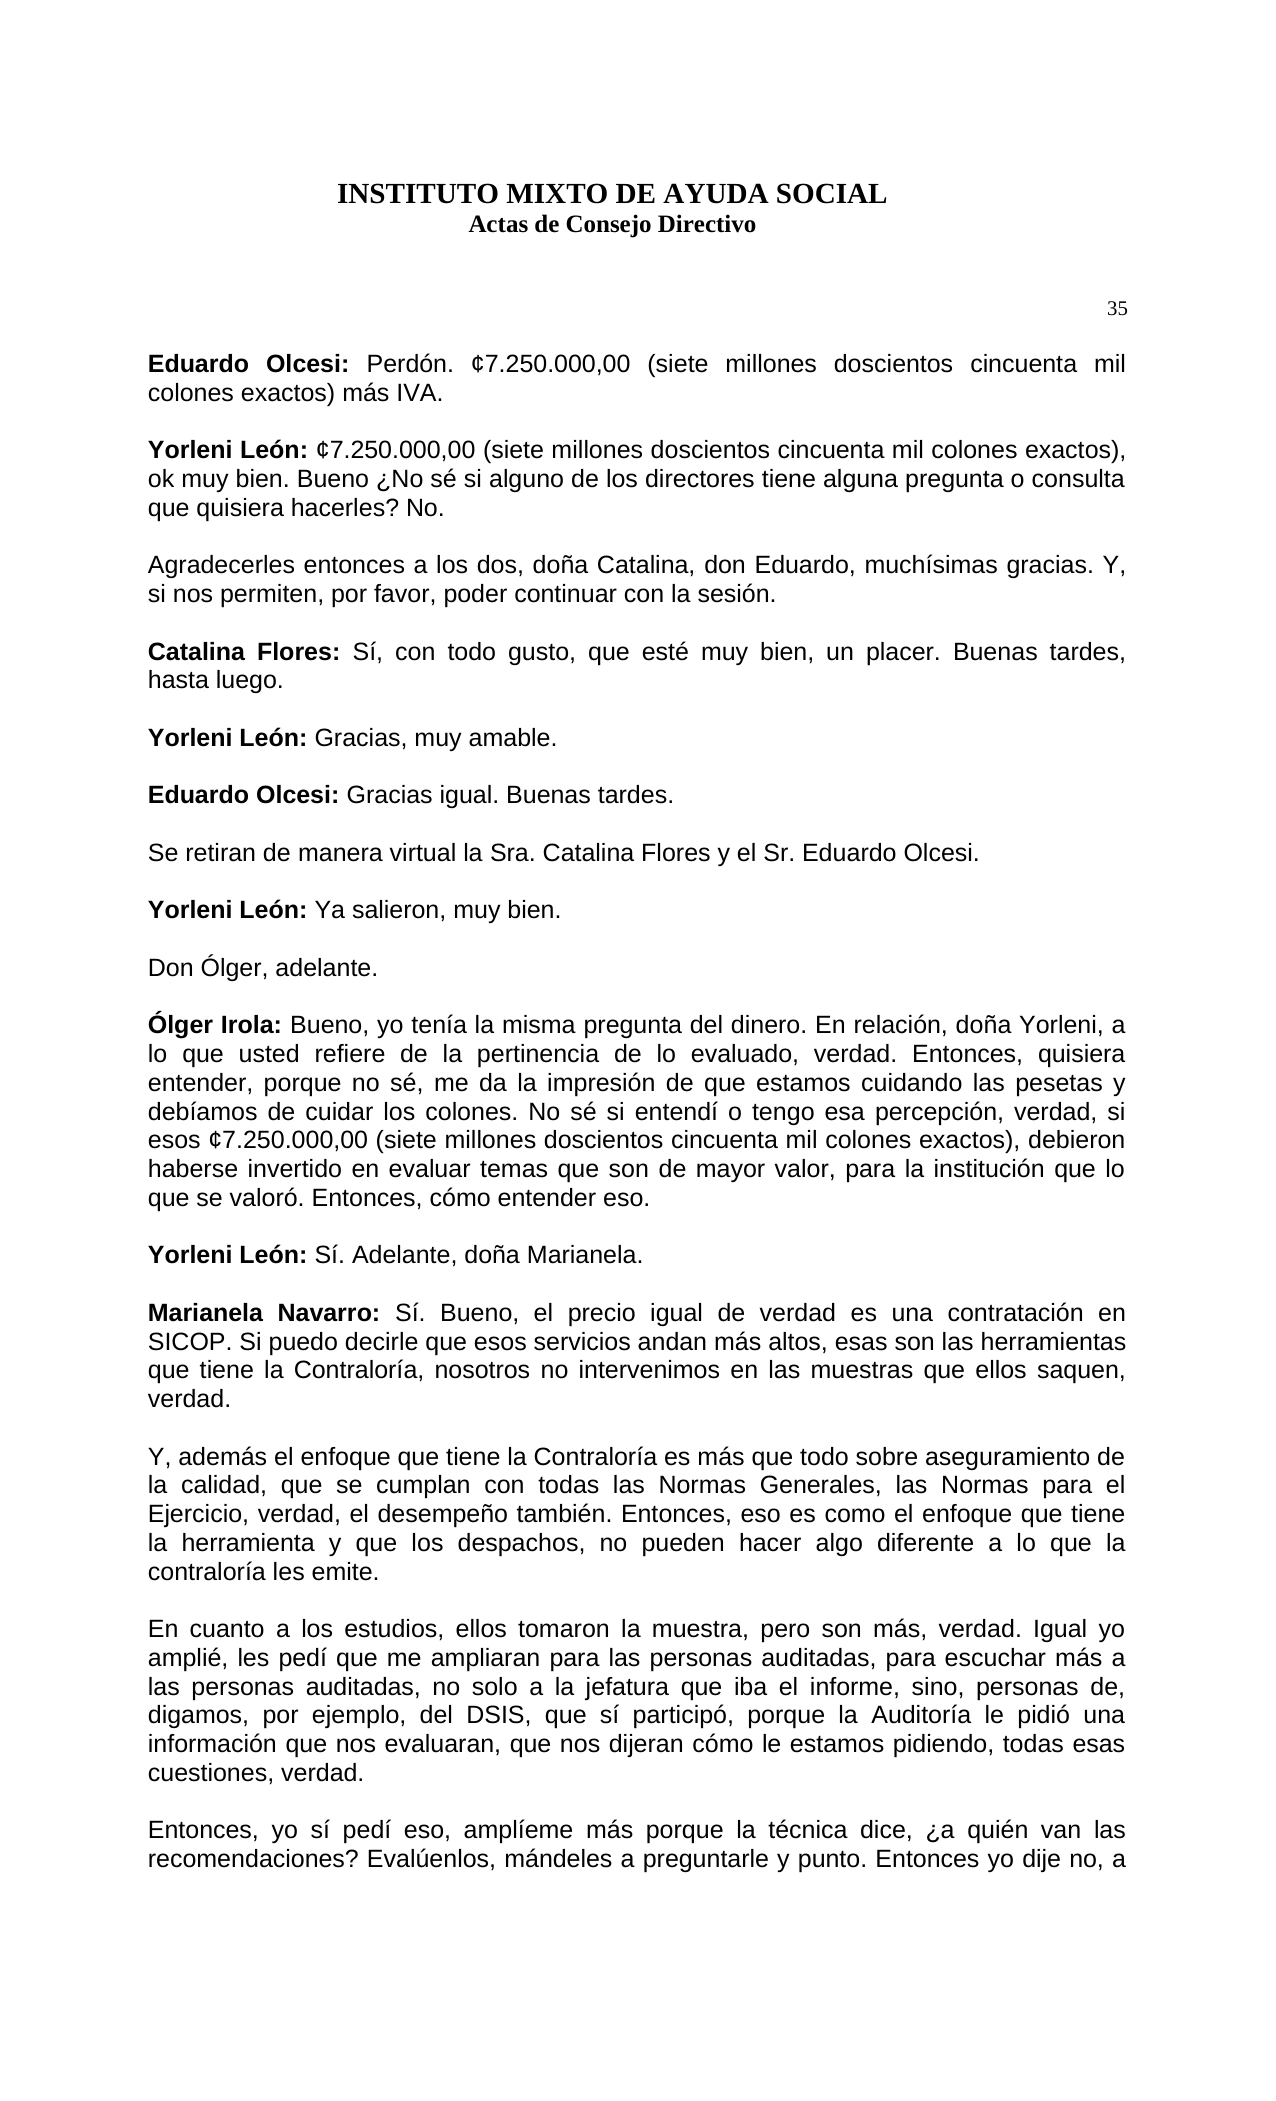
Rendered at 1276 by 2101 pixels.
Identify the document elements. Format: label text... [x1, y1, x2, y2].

text Entonces, yo sí pedí eso, amplíeme más porque la técnica dice, ¿a quién van las recomendaciones? Evalúenlos, mándeles a preguntarle y punto. Entonces yo dije no, a [148, 1815, 1127, 1873]
text Marianela Navarro: Sí. Bueno, el precio igual de verdad es una contratación en SICOP. Si puedo decirle que esos servicios andan más altos, esas son las herramientas que tiene la Contraloría, nosotros no intervenimos en las muestras que ellos saquen, verdad. [148, 1269, 1127, 1413]
text Yorleni León: Sí. Adelante, doña Marianela. [148, 1212, 1127, 1269]
text Y, además el enfoque que tiene la Contraloría es más que todo sobre aseguramiento de la calidad, que se cumplan con todas las Normas Generales, las Normas para el Ejercicio, verdad, el desempeño también. Entonces, eso es como el enfoque que tiene la herramienta y que los despachos, no pueden hacer algo diferente a lo que la contraloría les emite. [148, 1442, 1127, 1585]
text Yorleni León: Gracias, muy amable. [148, 694, 1127, 752]
text Eduardo Olcesi: Gracias igual. Buenas tardes. [148, 752, 1127, 809]
text Agradecerles entonces a los dos, doña Catalina, don Eduardo, muchísimas gracias. Y, si nos permiten, por favor, poder continuar con la sesión. [148, 550, 1127, 608]
text Eduardo Olcesi: Perdón. ¢7.250.000,00 (siete millones doscientos cincuenta mil colones exactos) más IVA. [148, 320, 1127, 407]
text Don Ólger, adelante. [148, 953, 1127, 982]
text Catalina Flores: Sí, con todo gusto, que esté muy bien, un placer. Buenas tardes, hasta luego. [148, 608, 1127, 694]
text Yorleni León: ¢7.250.000,00 (siete millones doscientos cincuenta mil colones exactos), ok muy bien. Bueno ¿No sé si alguno de los directores tiene alguna pregunta o consulta que quisiera hacerles? No. [148, 407, 1127, 522]
text En cuanto a los estudios, ellos tomaron la muestra, pero son más, verdad. Igual yo amplié, les pedí que me ampliaran para las personas auditadas, para escuchar más a las personas auditadas, no solo a la jefatura que iba el informe, sino, personas de, digamos, por ejemplo, del DSIS, que sí participó, porque la Auditoría le pidió una información que nos evaluaran, que nos dijeran cómo le estamos pidiendo, todas esas cuestiones, verdad. [148, 1614, 1127, 1787]
text Se retiran de manera virtual la Sra. Catalina Flores y el Sr. Eduardo Olcesi. [148, 838, 1127, 867]
text Yorleni León: Ya salieron, muy bien. [148, 867, 1127, 924]
text Ólger Irola: Bueno, yo tenía la misma pregunta del dinero. En relación, doña Yorleni, a lo que usted refiere de la pertinencia de lo evaluado, verdad. Entonces, quisiera entender, porque no sé, me da la impresión de que estamos cuidando las pesetas y debíamos de cuidar los colones. No sé si entendí o tengo esa percepción, verdad, si esos ¢7.250.000,00 (siete millones doscientos cincuenta mil colones exactos), debieron haberse invertido en evaluar temas que son de mayor valor, para la institución que lo que se valoró. Entonces, cómo entender eso. [148, 1010, 1127, 1212]
